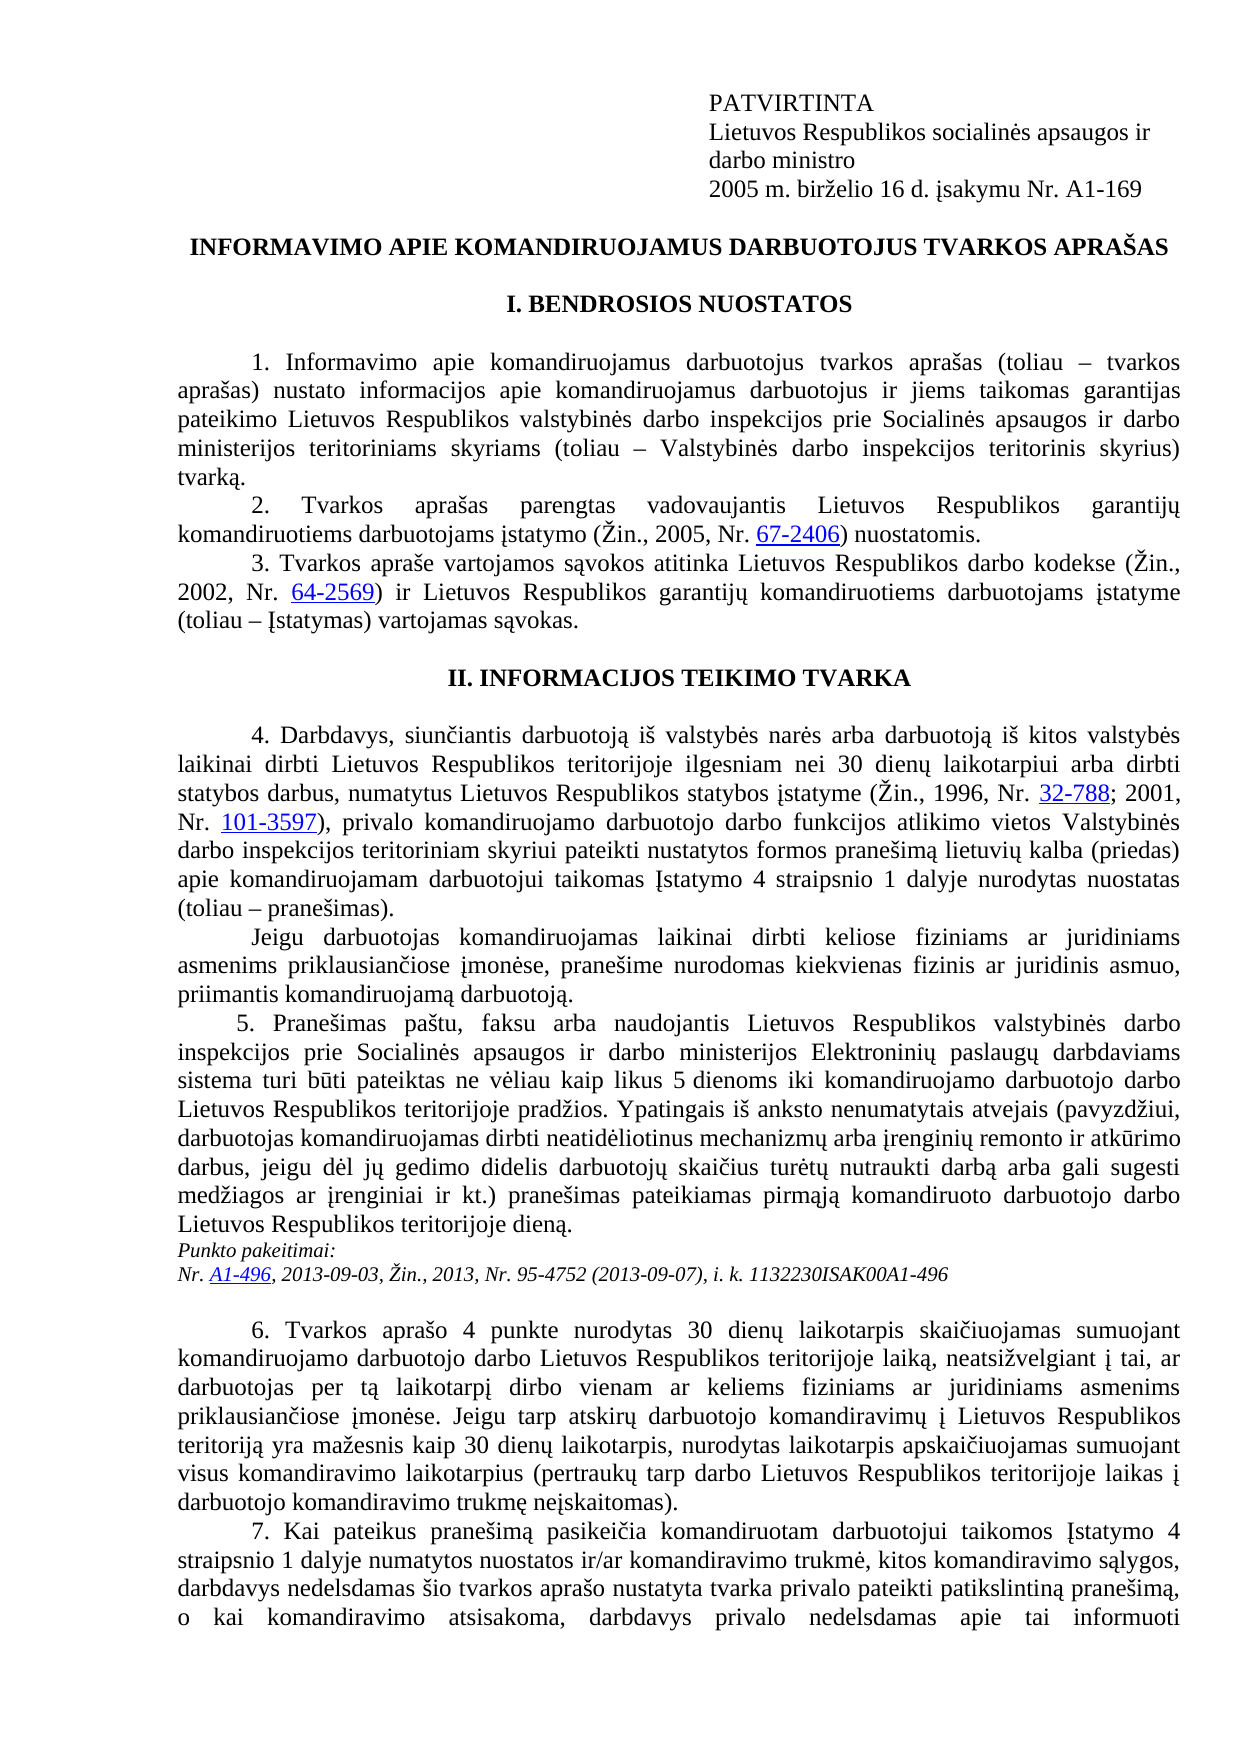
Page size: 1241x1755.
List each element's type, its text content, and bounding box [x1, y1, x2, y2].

text Jeigu darbuotojas komandiruojamas laikinai dirbti keliose fiziniams ar juridiniams asmenims priklausiančiose įmonėse, pranešime nurodomas kiekvienas fizinis ar juridinis asmuo, priimantis komandiruojamą darbuotoją. [177, 922, 1181, 1008]
text 2005 m. birželio 16 d. įsakymu Nr. A1-169 [177, 174, 1181, 203]
text 6. Tvarkos aprašo 4 punkte nurodytas 30 dienų laikotarpis skaičiuojamas sumuojant komandiruojamo darbuotojo darbo Lietuvos Respublikos teritorijoje laiką, neatsižvelgiant į tai, ar darbuotojas per tą laikotarpį dirbo vienam ar keliems fiziniams ar juridiniams asmenims priklausiančiose įmonėse. Jeigu tarp atskirų darbuotojo komandiravimų į Lietuvos Respublikos teritoriją yra mažesnis kaip 30 dienų laikotarpis, nurodytas laikotarpis apskaičiuojamas sumuojant visus komandiravimo laikotarpius (pertraukų tarp darbo Lietuvos Respublikos teritorijoje laikas į darbuotojo komandiravimo trukmę neįskaitomas). [177, 1315, 1181, 1516]
text Punkto pakeitimai: [177, 1238, 1181, 1262]
text 4. Darbdavys, siunčiantis darbuotoją iš valstybės narės arba darbuotoją iš kitos valstybės laikinai dirbti Lietuvos Respublikos teritorijoje ilgesniam nei 30 dienų laikotarpiui arba dirbti statybos darbus, numatytus Lietuvos Respublikos statybos įstatyme (Žin., 1996, Nr. 32-788; 2001, Nr. 101-3597), privalo komandiruojamo darbuotojo darbo funkcijos atlikimo vietos Valstybinės darbo inspekcijos teritoriniam skyriui pateikti nustatytos formos pranešimą lietuvių kalba (priedas) apie komandiruojamam darbuotojui taikomas Įstatymo 4 straipsnio 1 dalyje nurodytas nuostatas (toliau – pranešimas). [177, 720, 1181, 922]
text Lietuvos Respublikos socialinės apsaugos ir [177, 117, 1181, 145]
text I. BENDROSIOS NUOSTATOS [177, 289, 1181, 318]
text 3. Tvarkos apraše vartojamos sąvokos atitinka Lietuvos Respublikos darbo kodekse (Žin., 2002, Nr. 64-2569) ir Lietuvos Respublikos garantijų komandiruotiems darbuotojams įstatyme (toliau – Įstatymas) vartojamas sąvokas. [177, 548, 1181, 634]
text 2. Tvarkos aprašas parengtas vadovaujantis Lietuvos Respublikos garantijų komandiruotiems darbuotojams įstatymo (Žin., 2005, Nr. 67-2406) nuostatomis. [177, 490, 1181, 548]
text Nr. A1-496, 2013-09-03, Žin., 2013, Nr. 95-4752 (2013-09-07), i. k. 1132230ISAK00A1-496 [177, 1262, 1181, 1286]
text 5. Pranešimas paštu, faksu arba naudojantis Lietuvos Respublikos valstybinės darbo inspekcijos prie Socialinės apsaugos ir darbo ministerijos Elektroninių paslaugų darbdaviams sistema turi būti pateiktas ne vėliau kaip likus 5 dienoms iki komandiruojamo darbuotojo darbo Lietuvos Respublikos teritorijoje pradžios. Ypatingais iš anksto nenumatytais atvejais (pavyzdžiui, darbuotojas komandiruojamas dirbti neatidėliotinus mechanizmų arba įrenginių remonto ir atkūrimo darbus, jeigu dėl jų gedimo didelis darbuotojų skaičius turėtų nutraukti darbą arba gali sugesti medžiagos ar įrenginiai ir kt.) pranešimas pateikiamas pirmąją komandiruoto darbuotojo darbo Lietuvos Respublikos teritorijoje dieną. [177, 1008, 1181, 1238]
text INFORMAVIMO APIE KOMANDIRUOJAMUS DARBUOTOJUS TVARKOS APRAŠAS [177, 232, 1181, 260]
text II. INFORMACIJOS TEIKIMO TVARKA [177, 663, 1181, 692]
text darbo ministro [177, 145, 1181, 174]
text 7. Kai pateikus pranešimą pasikeičia komandiruotam darbuotojui taikomos Įstatymo 4 straipsnio 1 dalyje numatytos nuostatos ir/ar komandiravimo trukmė, kitos komandiravimo sąlygos, darbdavys nedelsdamas šio tvarkos aprašo nustatyta tvarka privalo pateikti patikslintiną pranešimą, o kai komandiravimo atsisakoma, darbdavys privalo nedelsdamas apie tai informuoti [177, 1516, 1181, 1631]
text PATVIRTINTA [177, 88, 1181, 117]
text 1. Informavimo apie komandiruojamus darbuotojus tvarkos aprašas (toliau – tvarkos aprašas) nustato informacijos apie komandiruojamus darbuotojus ir jiems taikomas garantijas pateikimo Lietuvos Respublikos valstybinės darbo inspekcijos prie Socialinės apsaugos ir darbo ministerijos teritoriniams skyriams (toliau – Valstybinės darbo inspekcijos teritorinis skyrius) tvarką. [177, 347, 1181, 490]
